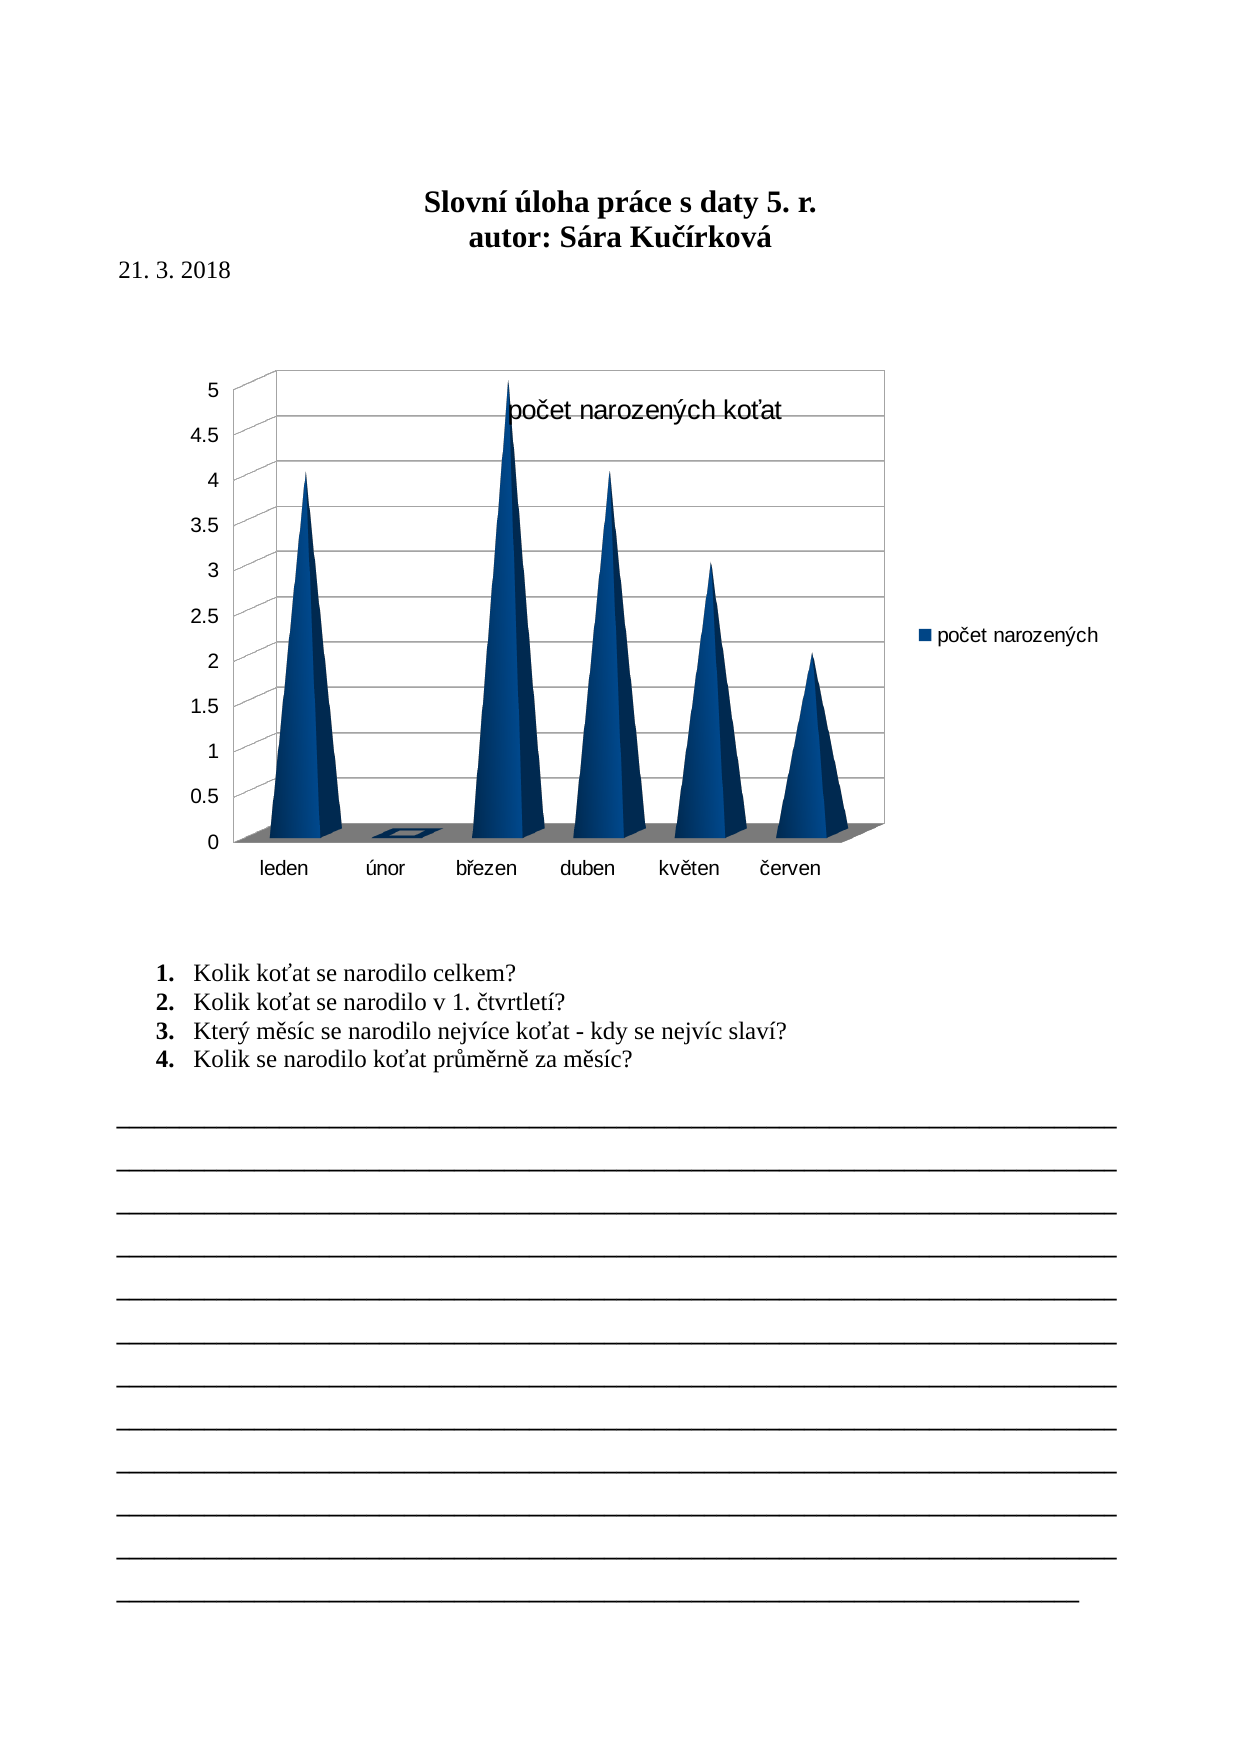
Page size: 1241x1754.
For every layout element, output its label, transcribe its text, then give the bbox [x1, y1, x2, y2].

list Kolik koťat se narodilo celkem? [156, 958, 1122, 987]
list Kolik se narodilo koťat průměrně za měsíc? [156, 1044, 1122, 1073]
text Slovní úloha práce s daty 5. r. [118, 183, 1122, 219]
list Který měsíc se narodilo nejvíce koťat - kdy se nejvíc slaví? [156, 1016, 1122, 1044]
list Kolik koťat se narodilo v 1. čtvrtletí? [156, 987, 1122, 1016]
text autor: Sára Kučírková [118, 219, 1122, 255]
text _____________________________________________________________________________________________________________________________________________________________________________________________________________________________________________________________________________________________________________________________________________________________________________________________________________________________________________________________________________________________________________________________________________________________________________________________________________________________________________________________________________________________________________________________________________________________________________________________________________________________________________________________________________________________________________________________________________________________________________________________ [118, 1102, 1122, 1605]
text 21. 3. 2018 [118, 255, 1122, 283]
